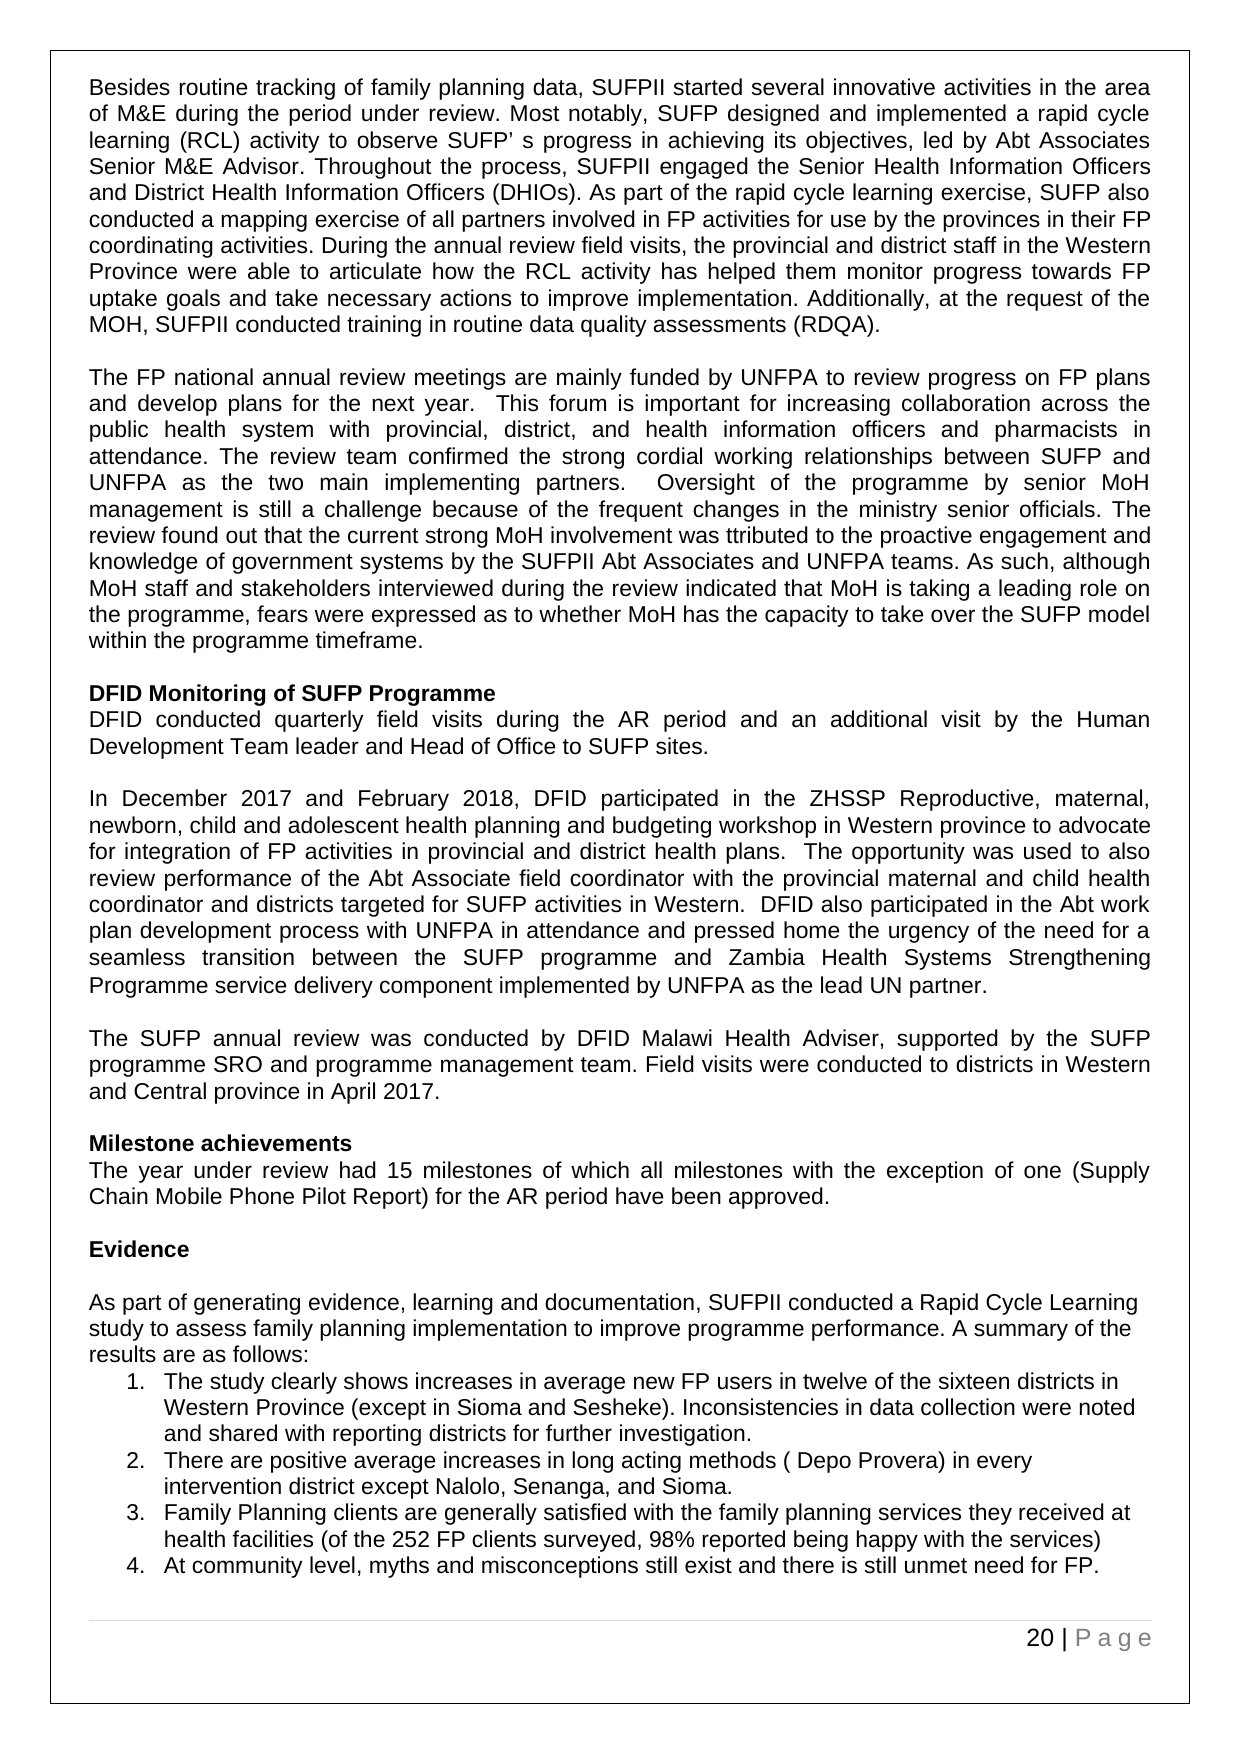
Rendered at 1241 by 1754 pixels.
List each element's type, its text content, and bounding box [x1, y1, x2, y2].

list At community level, myths and misconceptions still exist and there is still unmet need for FP. [126, 1552, 1152, 1578]
list There are positive average increases in long acting methods ( Depo Provera) in every intervention district except Nalolo, Senanga, and Sioma. [126, 1447, 1152, 1499]
text As part of generating evidence, learning and documentation, SUFPII conducted a Rapid Cycle Learning study to assess family planning implementation to improve programme performance. A summary of the results are as follows: [89, 1288, 1152, 1368]
list Family Planning clients are generally satisfied with the family planning services they received at health facilities (of the 252 FP clients surveyed, 98% reported being happy with the services) [126, 1499, 1152, 1552]
text In December 2017 and February 2018, DFID participated in the ZHSSP Reproductive, maternal, newborn, child and adolescent health planning and budgeting workshop in Western province to advocate for integration of FP activities in provincial and district health plans. The opportunity was used to also review performance of the Abt Associate field coordinator with the provincial maternal and child health coordinator and districts targeted for SUFP activities in Western. DFID also participated in the Abt work plan development process with UNFPA in attendance and pressed home the urgency of the need for a seamless transition between the SUFP programme and Zambia Health Systems Strengthening Programme service delivery component implemented by UNFPA as the lead UN partner. [89, 785, 1152, 999]
text The year under review had 15 milestones of which all milestones with the exception of one (Supply Chain Mobile Phone Pilot Report) for the AR period have been approved. [89, 1157, 1152, 1209]
text Evidence [89, 1236, 1152, 1262]
text DFID conducted quarterly field visits during the AR period and an additional visit by the Human Development Team leader and Head of Office to SUFP sites. [89, 706, 1152, 759]
list The study clearly shows increases in average new FP users in twelve of the sixteen districts in Western Province (except in Sioma and Sesheke). Inconsistencies in data collection were noted and shared with reporting districts for further investigation. [126, 1368, 1152, 1447]
text Besides routine tracking of family planning data, SUFPII started several innovative activities in the area of M&E during the period under review. Most notably, SUFP designed and implemented a rapid cycle learning (RCL) activity to observe SUFP’ s progress in achieving its objectives, led by Abt Associates Senior M&E Advisor. Throughout the process, SUFPII engaged the Senior Health Information Officers and District Health Information Officers (DHIOs). As part of the rapid cycle learning exercise, SUFP also conducted a mapping exercise of all partners involved in FP activities for use by the provinces in their FP coordinating activities. During the annual review field visits, the provincial and district staff in the Western Province were able to articulate how the RCL activity has helped them monitor progress towards FP uptake goals and take necessary actions to improve implementation. Additionally, at the request of the MOH, SUFPII conducted training in routine data quality assessments (RDQA). [89, 74, 1152, 337]
text The FP national annual review meetings are mainly funded by UNFPA to review progress on FP plans and develop plans for the next year. This forum is important for increasing collaboration across the public health system with provincial, district, and health information officers and pharmacists in attendance. The review team confirmed the strong cordial working relationships between SUFP and UNFPA as the two main implementing partners. Oversight of the programme by senior MoH management is still a challenge because of the frequent changes in the ministry senior officials. The review found out that the current strong MoH involvement was ttributed to the proactive engagement and knowledge of government systems by the SUFPII Abt Associates and UNFPA teams. As such, although MoH staff and stakeholders interviewed during the review indicated that MoH is taking a leading role on the programme, fears were expressed as to whether MoH has the capacity to take over the SUFP model within the programme timeframe. [89, 364, 1152, 654]
text The SUFP annual review was conducted by DFID Malawi Health Adviser, supported by the SUFP programme SRO and programme management team. Field visits were conducted to districts in Western and Central province in April 2017. [89, 1025, 1152, 1104]
text Milestone achievements [89, 1130, 1152, 1157]
text DFID Monitoring of SUFP Programme [89, 680, 1152, 706]
